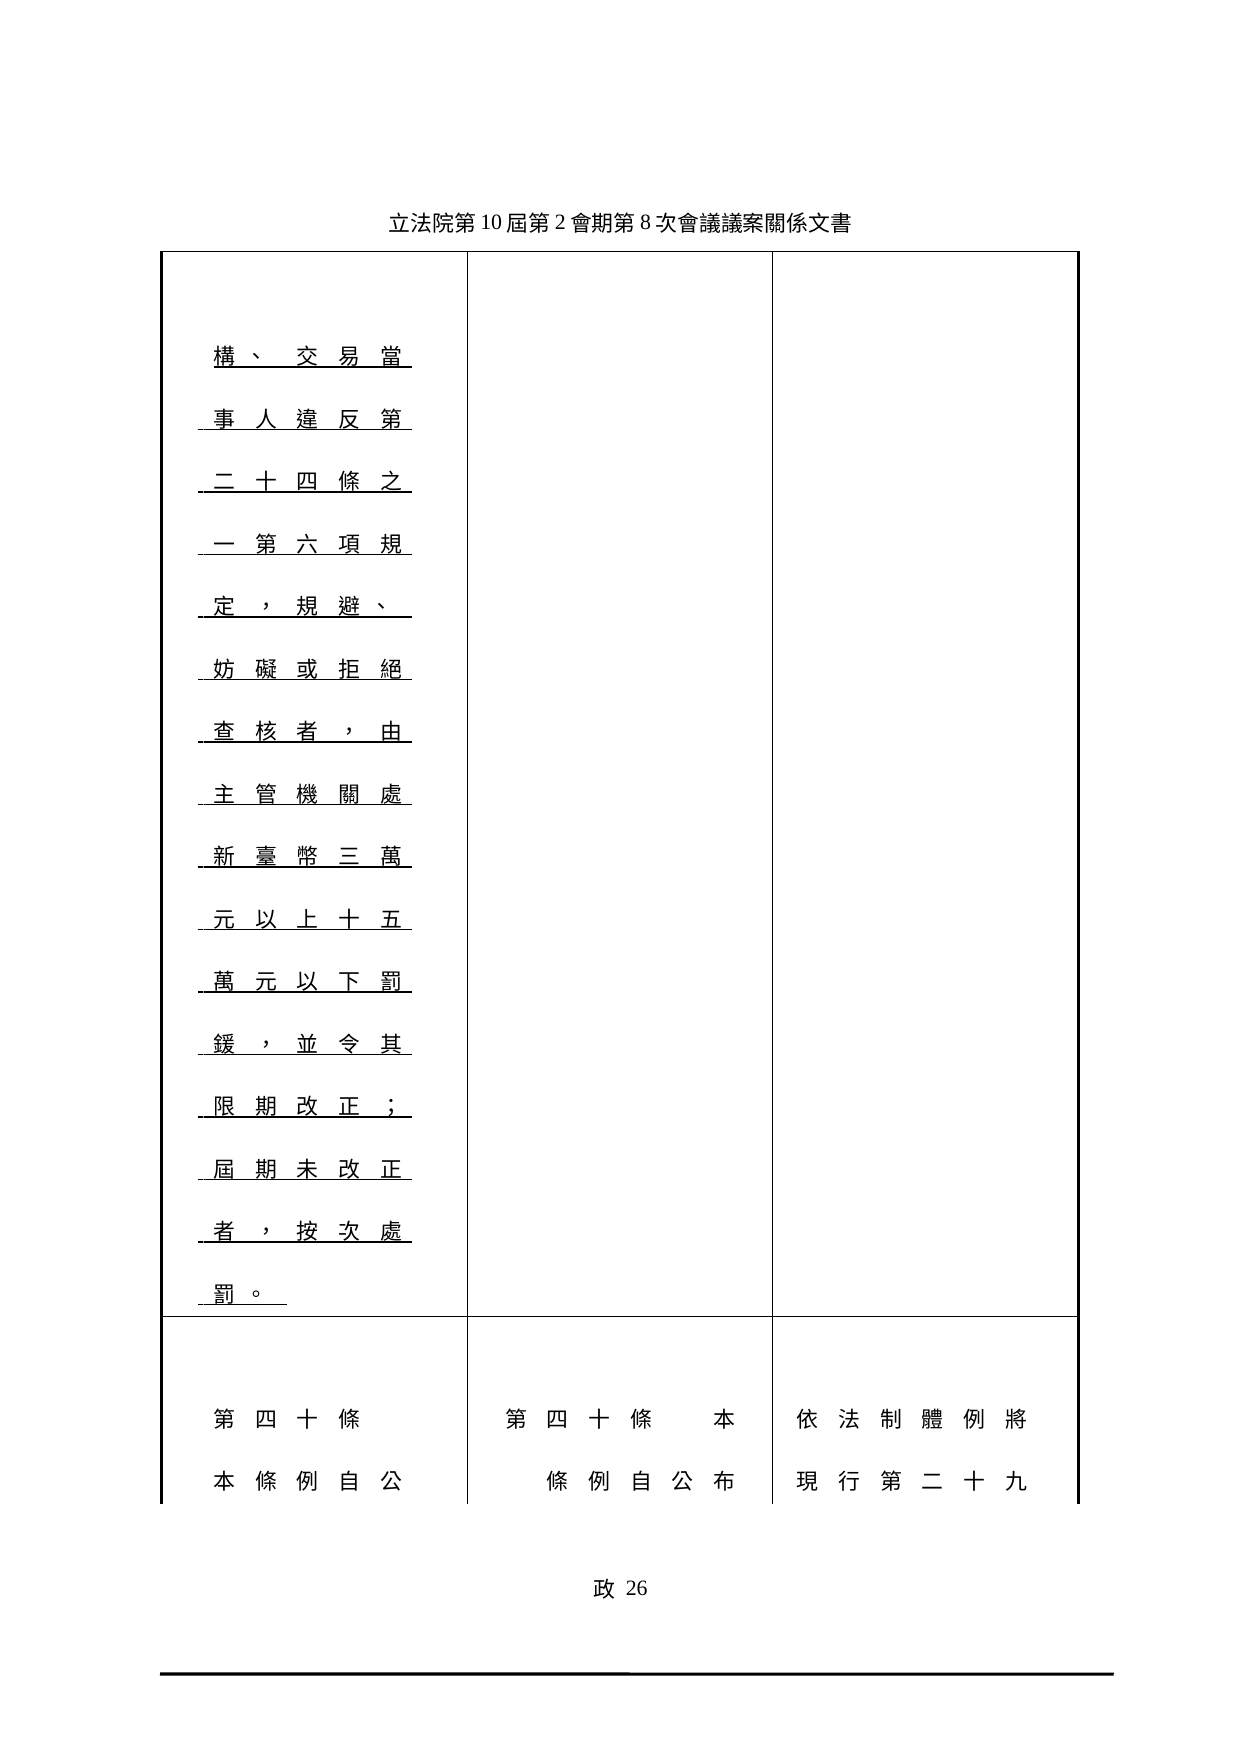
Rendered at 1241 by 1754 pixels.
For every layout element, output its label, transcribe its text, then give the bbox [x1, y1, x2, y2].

table_cell [468, 252, 772, 1316]
table_cell 依法制體例將現行第二十九 [773, 1317, 1077, 1504]
table_cell 第四十條 本條例自公布 [468, 1317, 772, 1504]
table_cell [773, 252, 1077, 1316]
table_cell 構、交易當事人違反第二十四條之一第六項規定，規避、妨礙或拒絕查核者，由主管機關處新臺幣三萬元以上十五萬元以下罰鍰，並令其限期改正；屆期未改正者，按次處罰。 [163, 252, 467, 1316]
table_cell 第四十條 本條例自公 [163, 1317, 467, 1504]
